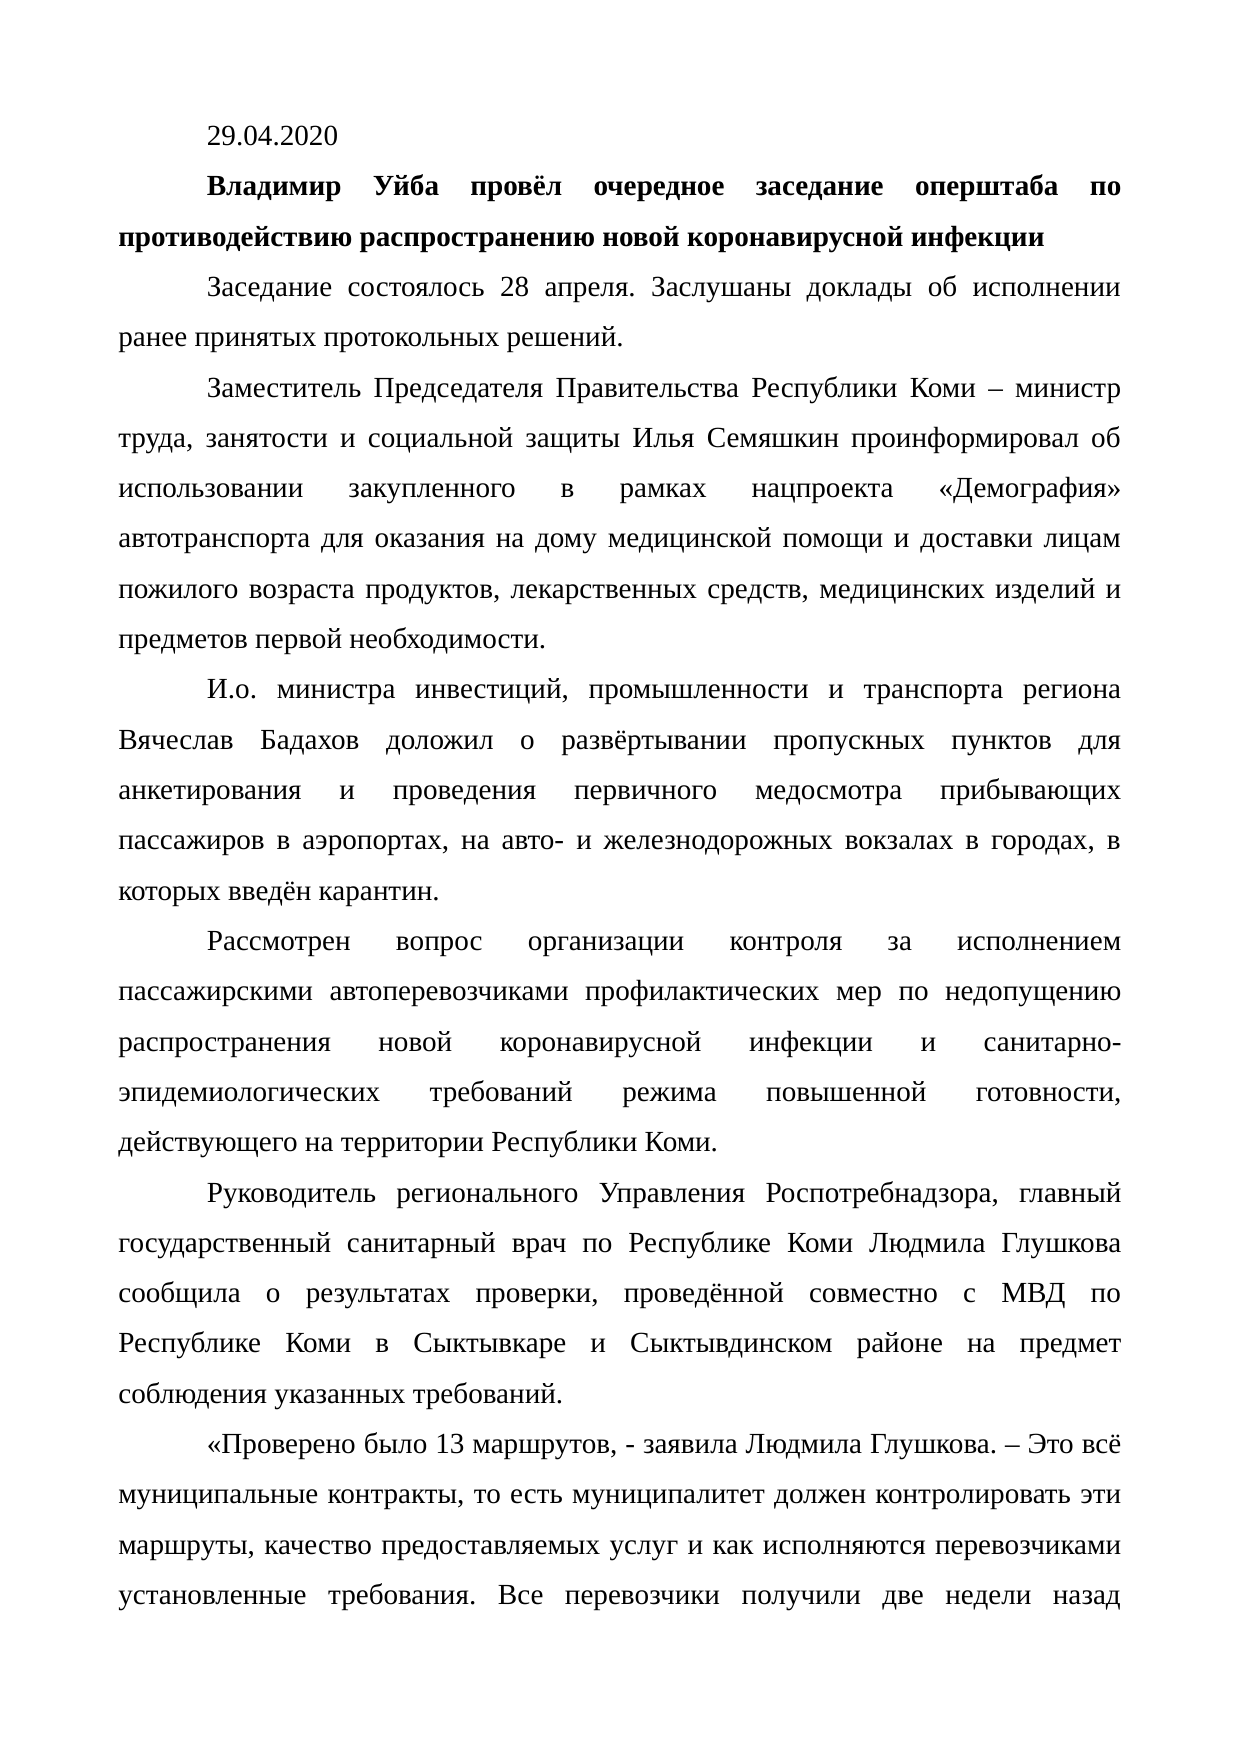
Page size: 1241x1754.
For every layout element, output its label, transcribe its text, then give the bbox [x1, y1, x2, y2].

text Заместитель Председателя Правительства Республики Коми – министр труда, занятости и социальной защиты Илья Семяшкин проинформировал об использовании закупленного в рамках нацпроекта «Демография» автотранспорта для оказания на дому медицинской помощи и доставки лицам пожилого возраста продуктов, лекарственных средств, медицинских изделий и предметов первой необходимости. [118, 370, 1122, 655]
text Руководитель регионального Управления Роспотребнадзора, главный государственный санитарный врач по Республике Коми Людмила Глушкова сообщила о результатах проверки, проведённой совместно с МВД по Республике Коми в Сыктывкаре и Сыктывдинском районе на предмет соблюдения указанных требований. [118, 1175, 1122, 1409]
text Заседание состоялось 28 апреля. Заслушаны доклады об исполнении ранее принятых протокольных решений. [118, 269, 1122, 353]
text Владимир Уйба провёл очередное заседание оперштаба по противодействию распространению новой коронавирусной инфекции [118, 168, 1122, 252]
text И.о. министра инвестиций, промышленности и транспорта региона Вячеслав Бадахов доложил о развёртывании пропускных пунктов для анкетирования и проведения первичного медосмотра прибывающих пассажиров в аэропортах, на авто- и железнодорожных вокзалах в городах, в которых введён карантин. [118, 672, 1122, 906]
text Рассмотрен вопрос организации контроля за исполнением пассажирскими автоперевозчиками профилактических мер по недопущению распространения новой коронавирусной инфекции и санитарно-эпидемиологических требований режима повышенной готовности, действующего на территории Республики Коми. [118, 923, 1122, 1158]
text «Проверено было 13 маршрутов, - заявила Людмила Глушкова. – Это всё муниципальные контракты, то есть муниципалитет должен контролировать эти маршруты, качество предоставляемых услуг и как исполняются перевозчиками установленные требования. Все перевозчики получили две недели назад [118, 1426, 1122, 1611]
text 29.04.2020 [118, 118, 1122, 152]
